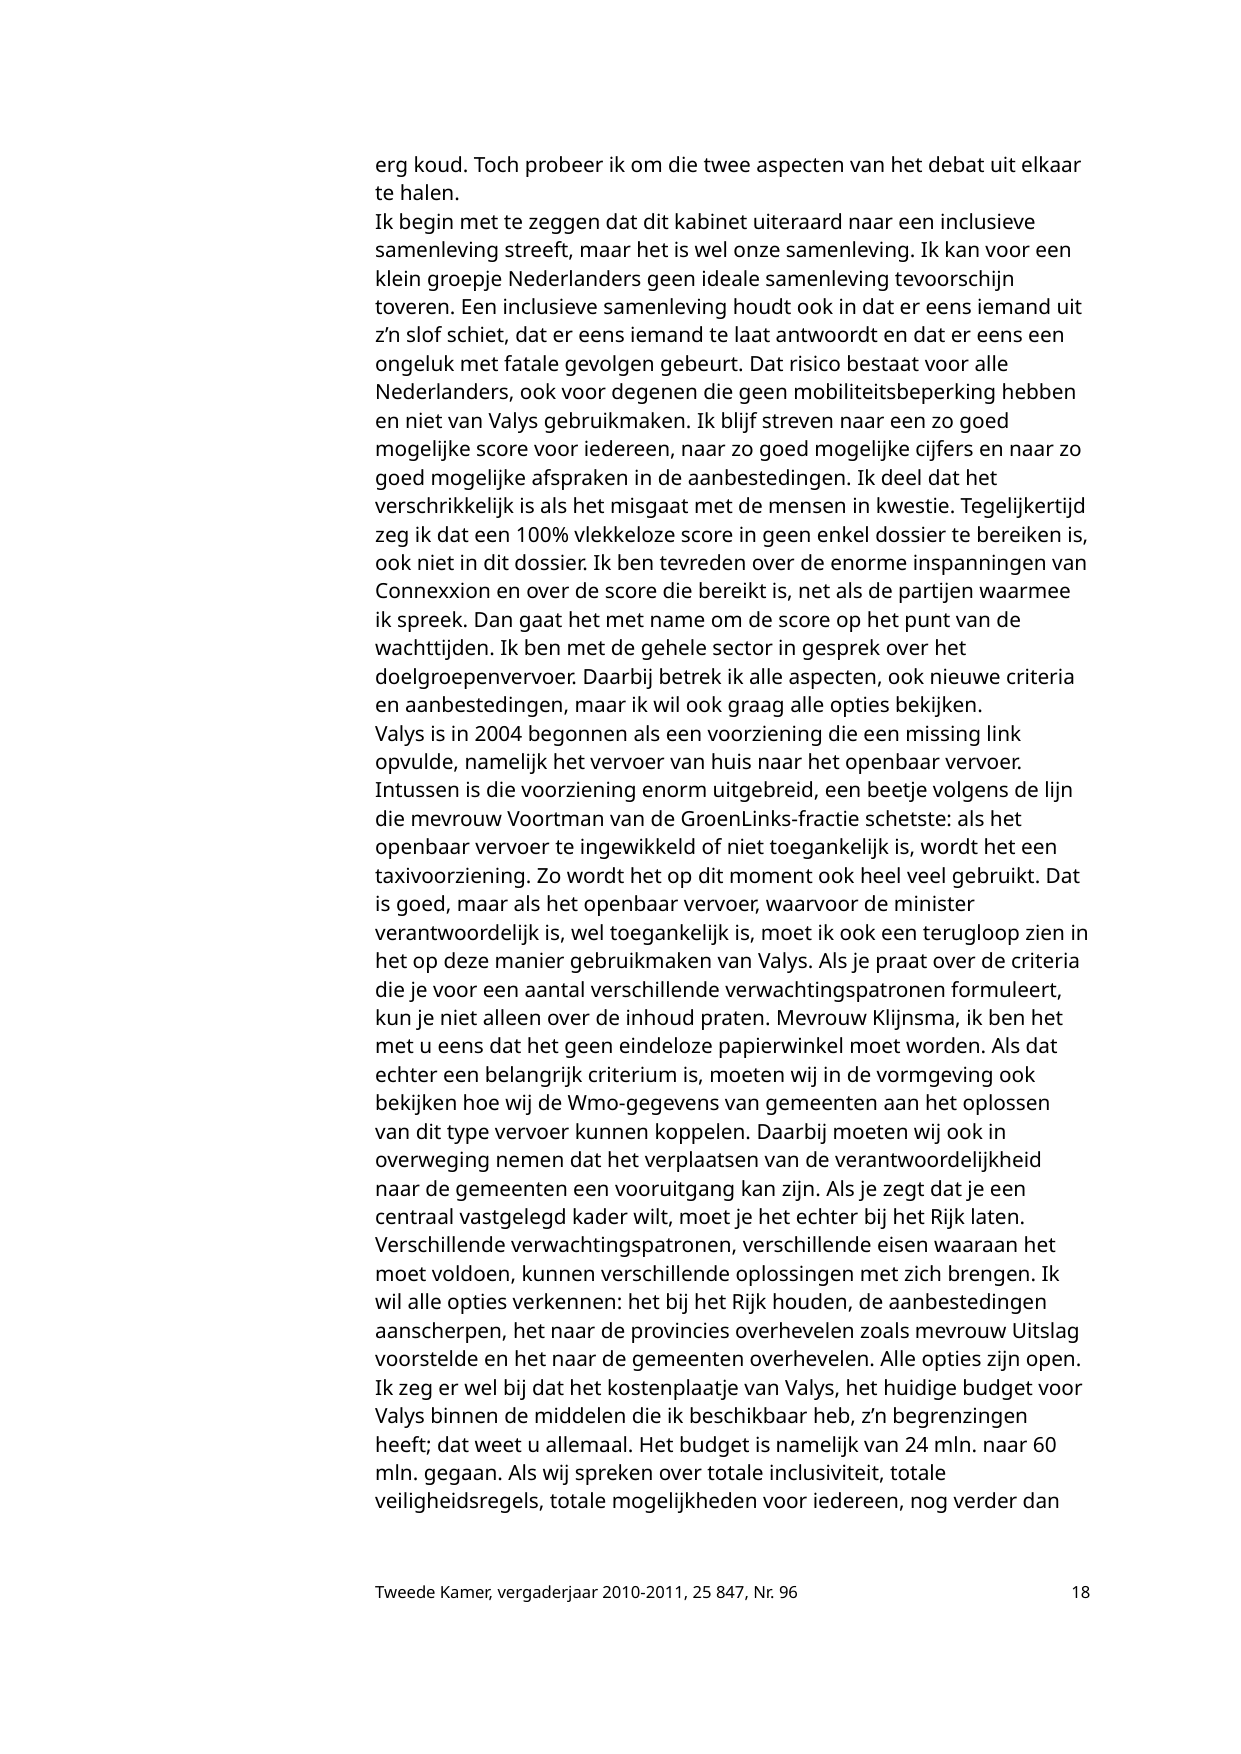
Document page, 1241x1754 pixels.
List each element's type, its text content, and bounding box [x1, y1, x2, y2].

text Valys is in 2004 begonnen als een voorziening die een missing link opvulde, namelijk het vervoer van huis naar het openbaar vervoer. Intussen is die voorziening enorm uitgebreid, een beetje volgens de lijn die mevrouw Voortman van de GroenLinks-fractie schetste: als het openbaar vervoer te ingewikkeld of niet toegankelijk is, wordt het een taxivoorziening. Zo wordt het op dit moment ook heel veel gebruikt. Dat is goed, maar als het openbaar vervoer, waarvoor de minister verantwoordelijk is, wel toegankelijk is, moet ik ook een terugloop zien in het op deze manier gebruikmaken van Valys. Als je praat over de criteria die je voor een aantal verschillende verwachtingspatronen formuleert, kun je niet alleen over de inhoud praten. Mevrouw Klijnsma, ik ben het met u eens dat het geen eindeloze papierwinkel moet worden. Als dat echter een belangrijk criterium is, moeten wij in de vormgeving ook bekijken hoe wij de Wmo-gegevens van gemeenten aan het oplossen van dit type vervoer kunnen koppelen. Daarbij moeten wij ook in overweging nemen dat het verplaatsen van de verantwoordelijkheid naar de gemeenten een vooruitgang kan zijn. Als je zegt dat je een centraal vastgelegd kader wilt, moet je het echter bij het Rijk laten. Verschillende verwachtingspatronen, verschillende eisen waaraan het moet voldoen, kunnen verschillende oplossingen met zich brengen. Ik wil alle opties verkennen: het bij het Rijk houden, de aanbestedingen aanscherpen, het naar de provincies overhevelen zoals mevrouw Uitslag voorstelde en het naar de gemeenten overhevelen. Alle opties zijn open. [375, 719, 1090, 1373]
text Ik zeg er wel bij dat het kostenplaatje van Valys, het huidige budget voor Valys binnen de middelen die ik beschikbaar heb, z’n begrenzingen heeft; dat weet u allemaal. Het budget is namelijk van 24 mln. naar 60 mln. gegaan. Als wij spreken over totale inclusiviteit, totale veiligheidsregels, totale mogelijkheden voor iedereen, nog verder dan [375, 1373, 1090, 1515]
text Ik begin met te zeggen dat dit kabinet uiteraard naar een inclusieve samenleving streeft, maar het is wel onze samenleving. Ik kan voor een klein groepje Nederlanders geen ideale samenleving tevoorschijn toveren. Een inclusieve samenleving houdt ook in dat er eens iemand uit z’n slof schiet, dat er eens iemand te laat antwoordt en dat er eens een ongeluk met fatale gevolgen gebeurt. Dat risico bestaat voor alle Nederlanders, ook voor degenen die geen mobiliteitsbeperking hebben en niet van Valys gebruikmaken. Ik blijf streven naar een zo goed mogelijke score voor iedereen, naar zo goed mogelijke cijfers en naar zo goed mogelijke afspraken in de aanbestedingen. Ik deel dat het verschrikkelijk is als het misgaat met de mensen in kwestie. Tegelijkertijd zeg ik dat een 100% vlekkeloze score in geen enkel dossier te bereiken is, ook niet in dit dossier. Ik ben tevreden over de enorme inspanningen van Connexxion en over de score die bereikt is, net als de partijen waarmee ik spreek. Dan gaat het met name om de score op het punt van de wachttijden. Ik ben met de gehele sector in gesprek over het doelgroepenvervoer. Daarbij betrek ik alle aspecten, ook nieuwe criteria en aanbestedingen, maar ik wil ook graag alle opties bekijken. [375, 207, 1090, 719]
text erg koud. Toch probeer ik om die twee aspecten van het debat uit elkaar te halen. [375, 150, 1090, 207]
